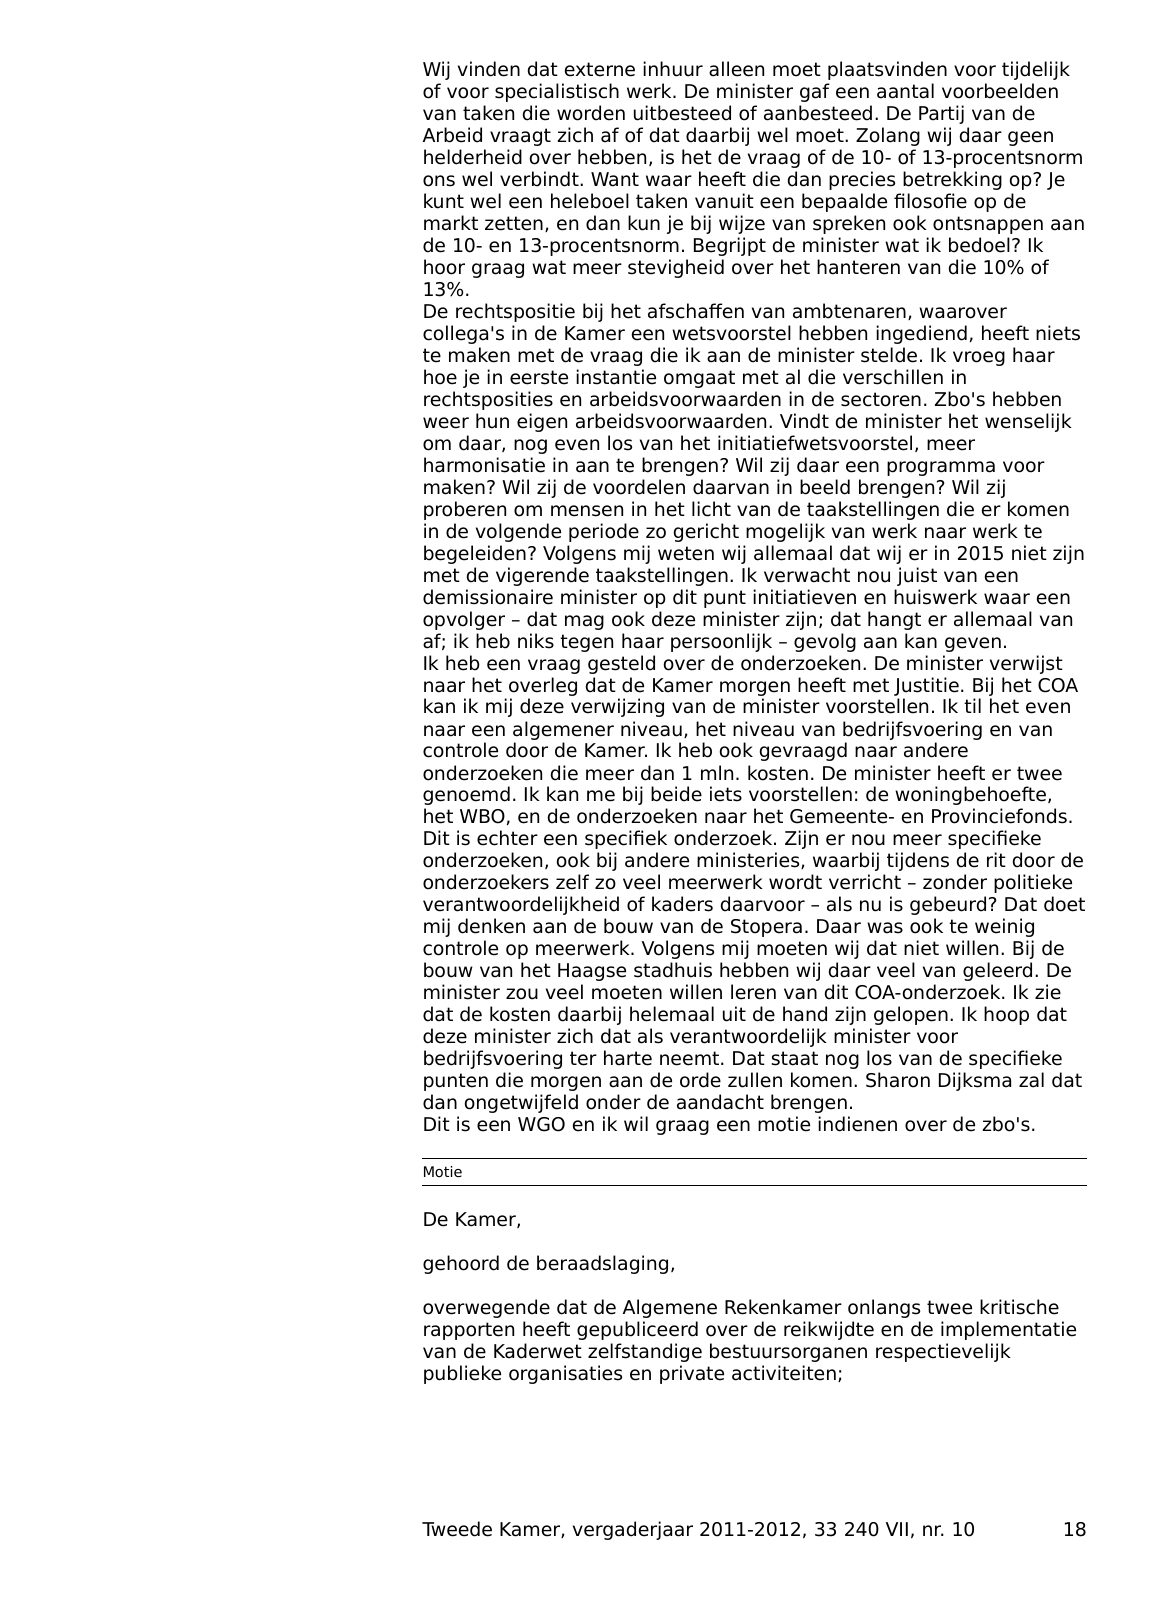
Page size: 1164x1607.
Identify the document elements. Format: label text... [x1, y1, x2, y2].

table_header Motie [422, 1159, 1087, 1185]
text De Kamer, [422, 1208, 1087, 1231]
text De rechtspositie bij het afschaffen van ambtenaren, waarover collega's in de Kamer een wetsvoorstel hebben ingediend, heeft niets te maken met de vraag die ik aan de minister stelde. Ik vroeg haar hoe je in eerste instantie omgaat met al die verschillen in rechtsposities en arbeidsvoorwaarden in de sectoren. Zbo's hebben weer hun eigen arbeidsvoorwaarden. Vindt de minister het wenselijk om daar, nog even los van het initiatiefwetsvoorstel, meer harmonisatie in aan te brengen? Wil zij daar een programma voor maken? Wil zij de voordelen daarvan in beeld brengen? Wil zij proberen om mensen in het licht van de taakstellingen die er komen in de volgende periode zo gericht mogelijk van werk naar werk te begeleiden? Volgens mij weten wij allemaal dat wij er in 2015 niet zijn met de vigerende taakstellingen. Ik verwacht nou juist van een demissionaire minister op dit punt initiatieven en huiswerk waar een opvolger – dat mag ook deze minister zijn; dat hangt er allemaal van af; ik heb niks tegen haar persoonlijk – gevolg aan kan geven. [422, 301, 1087, 652]
text Ik heb een vraag gesteld over de onderzoeken. De minister verwijst naar het overleg dat de Kamer morgen heeft met Justitie. Bij het COA kan ik mij deze verwijzing van de minister voorstellen. Ik til het even naar een algemener niveau, het niveau van bedrijfsvoering en van controle door de Kamer. Ik heb ook gevraagd naar andere onderzoeken die meer dan 1 mln. kosten. De minister heeft er twee genoemd. Ik kan me bij beide iets voorstellen: de woningbehoefte, het WBO, en de onderzoeken naar het Gemeente- en Provinciefonds. Dit is echter een specifiek onderzoek. Zijn er nou meer specifieke onderzoeken, ook bij andere ministeries, waarbij tijdens de rit door de onderzoekers zelf zo veel meerwerk wordt verricht – zonder politieke verantwoordelijkheid of kaders daarvoor – als nu is gebeurd? Dat doet mij denken aan de bouw van de Stopera. Daar was ook te weinig controle op meerwerk. Volgens mij moeten wij dat niet willen. Bij de bouw van het Haagse stadhuis hebben wij daar veel van geleerd. De minister zou veel moeten willen leren van dit COA-onderzoek. Ik zie dat de kosten daarbij helemaal uit de hand zijn gelopen. Ik hoop dat deze minister zich dat als verantwoordelijk minister voor bedrijfsvoering ter harte neemt. Dat staat nog los van de specifieke punten die morgen aan de orde zullen komen. Sharon Dijksma zal dat dan ongetwijfeld onder de aandacht brengen. [422, 652, 1087, 1114]
text overwegende dat de Algemene Rekenkamer onlangs twee kritische rapporten heeft gepubliceerd over de reikwijdte en de implementatie van de Kaderwet zelfstandige bestuursorganen respectievelijk publieke organisaties en private activiteiten; [422, 1297, 1087, 1385]
text Dit is een WGO en ik wil graag een motie indienen over de zbo's. [422, 1114, 1087, 1136]
text gehoord de beraadslaging, [422, 1253, 1087, 1275]
text Wij vinden dat externe inhuur alleen moet plaatsvinden voor tijdelijk of voor specialistisch werk. De minister gaf een aantal voorbeelden van taken die worden uitbesteed of aanbesteed. De Partij van de Arbeid vraagt zich af of dat daarbij wel moet. Zolang wij daar geen helderheid over hebben, is het de vraag of de 10- of 13-procentsnorm ons wel verbindt. Want waar heeft die dan precies betrekking op? Je kunt wel een heleboel taken vanuit een bepaalde filosofie op de markt zetten, en dan kun je bij wijze van spreken ook ontsnappen aan de 10- en 13-procentsnorm. Begrijpt de minister wat ik bedoel? Ik hoor graag wat meer stevigheid over het hanteren van die 10% of 13%. [422, 59, 1087, 301]
